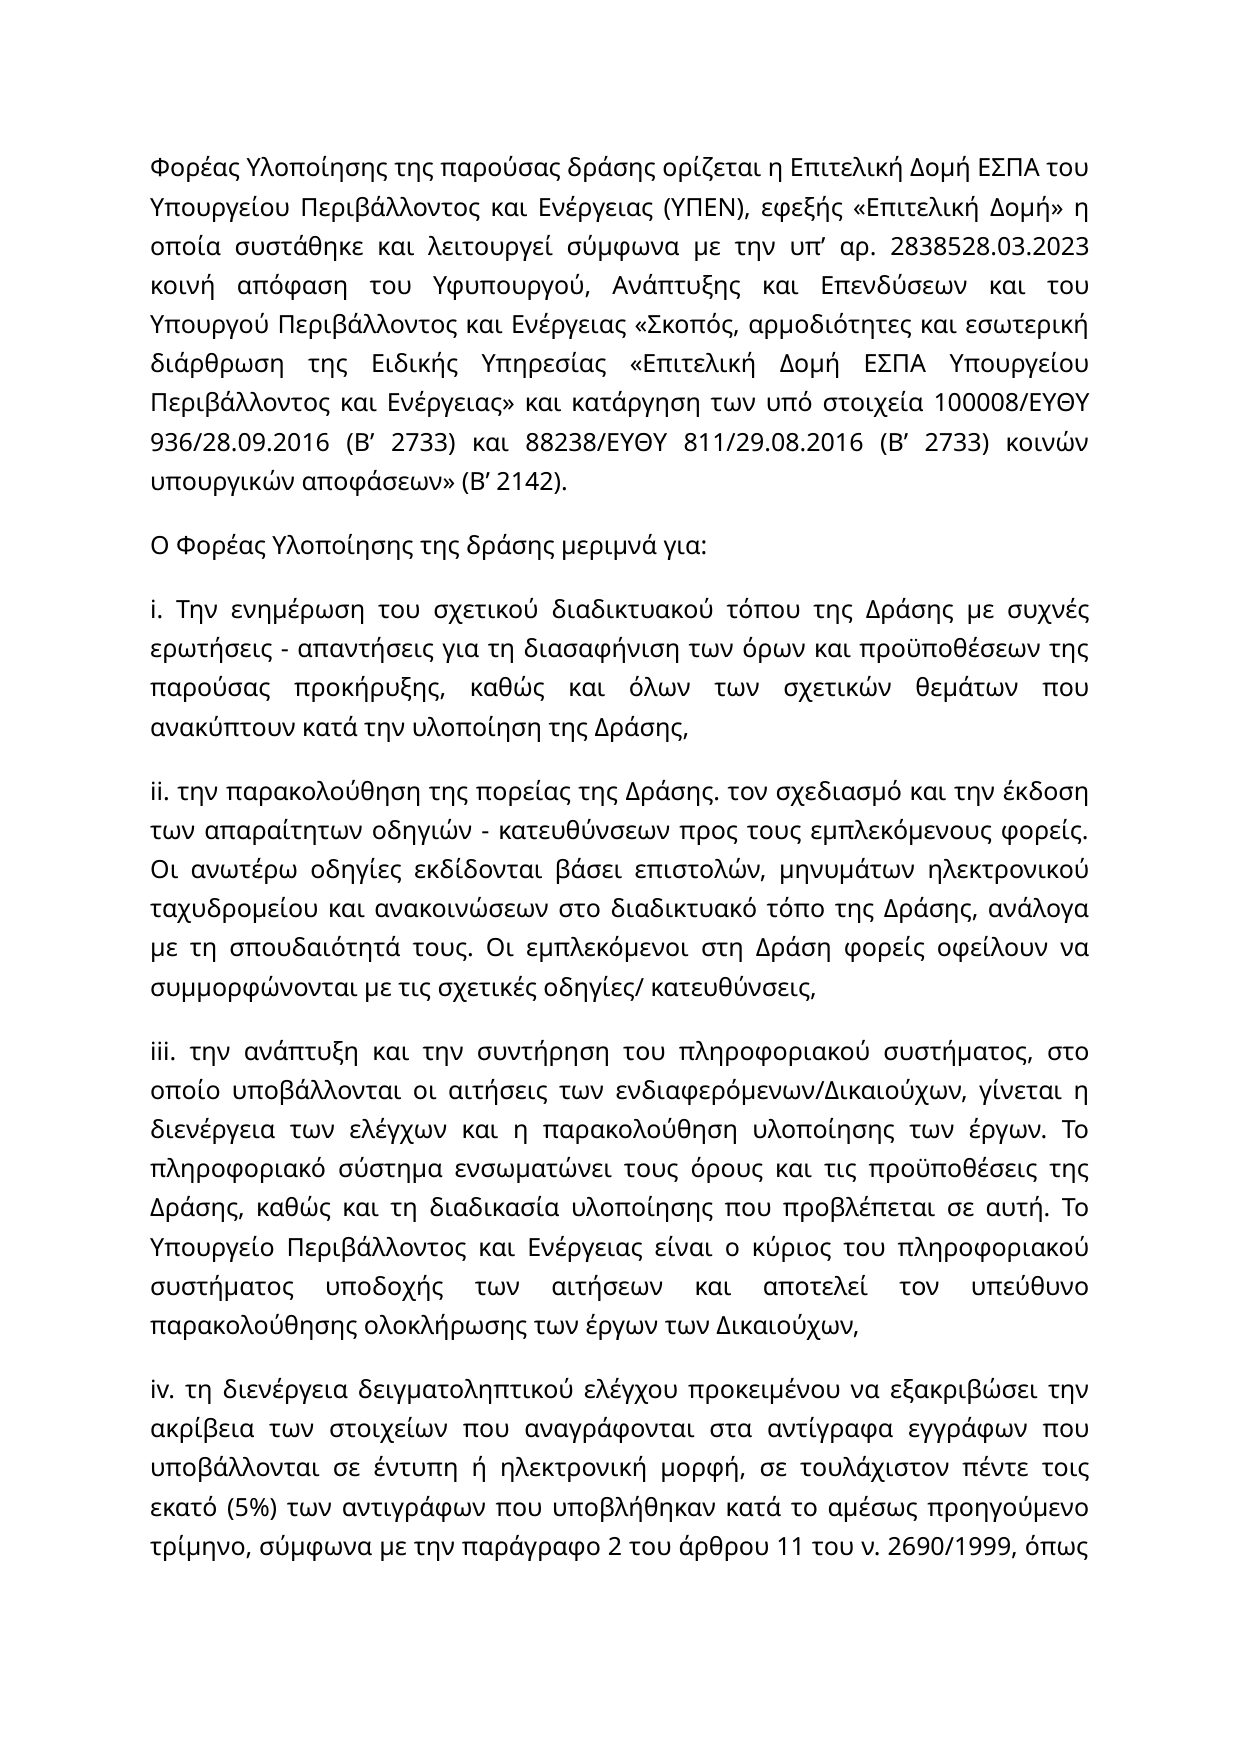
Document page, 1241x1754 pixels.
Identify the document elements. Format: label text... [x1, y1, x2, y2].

text ii. την παρακολούθηση της πορείας της Δράσης. τον σχεδιασμό και την έκδοση των απαραίτητων οδηγιών - κατευθύνσεων προς τους εμπλεκόμενους φορείς. Οι ανωτέρω οδηγίες εκδίδονται βάσει επιστολών, μηνυμάτων ηλεκτρονικού ταχυδρομείου και ανακοινώσεων στο διαδικτυακό τόπο της Δράσης, ανάλογα με τη σπουδαιότητά τους. Οι εμπλεκόμενοι στη Δράση φορείς οφείλουν να συμμορφώνονται με τις σχετικές οδηγίες/ κατευθύνσεις, [150, 773, 1090, 1003]
text iii. την ανάπτυξη και την συντήρηση του πληροφοριακού συστήματος, στο οποίο υποβάλλονται οι αιτήσεις των ενδιαφερόμενων/Δικαιούχων, γίνεται η διενέργεια των ελέγχων και η παρακολούθηση υλοποίησης των έργων. Το πληροφοριακό σύστημα ενσωματώνει τους όρους και τις προϋποθέσεις της Δράσης, καθώς και τη διαδικασία υλοποίησης που προβλέπεται σε αυτή. Το Υπουργείο Περιβάλλοντος και Ενέργειας είναι ο κύριος του πληροφοριακού συστήματος υποδοχής των αιτήσεων και αποτελεί τον υπεύθυνο παρακολούθησης ολοκλήρωσης των έργων των Δικαιούχων, [150, 1033, 1090, 1342]
text Φορέας Υλοποίησης της παρούσας δράσης ορίζεται η Επιτελική Δομή ΕΣΠΑ του Υπουργείου Περιβάλλοντος και Ενέργειας (ΥΠΕΝ), εφεξής «Επιτελική Δομή» η οποία συστάθηκε και λειτουργεί σύμφωνα με την υπ’ αρ. 2838528.03.2023 κοινή απόφαση του Υφυπουργού, Ανάπτυξης και Επενδύσεων και του Υπουργού Περιβάλλοντος και Ενέργειας «Σκοπός, αρμοδιότητες και εσωτερική διάρθρωση της Ειδικής Υπηρεσίας «Επιτελική Δομή ΕΣΠΑ Υπουργείου Περιβάλλοντος και Ενέργειας» και κατάργηση των υπό στοιχεία 100008/ΕΥΘΥ 936/28.09.2016 (Β’ 2733) και 88238/ΕΥΘΥ 811/29.08.2016 (Β’ 2733) κοινών υπουργικών αποφάσεων» (Β’ 2142). [150, 150, 1090, 497]
text iv. τη διενέργεια δειγματοληπτικού ελέγχου προκειμένου να εξακριβώσει την ακρίβεια των στοιχείων που αναγράφονται στα αντίγραφα εγγράφων που υποβάλλονται σε έντυπη ή ηλεκτρονική μορφή, σε τουλάχιστον πέντε τοις εκατό (5%) των αντιγράφων που υποβλήθηκαν κατά το αμέσως προηγούμενο τρίμηνο, σύμφωνα με την παράγραφο 2 του άρθρου 11 του ν. 2690/1999, όπως [150, 1372, 1090, 1562]
text Ο Φορέας Υλοποίησης της δράσης μεριμνά για: [150, 527, 1090, 562]
text i. Την ενημέρωση του σχετικού διαδικτυακού τόπου της Δράσης με συχνές ερωτήσεις - απαντήσεις για τη διασαφήνιση των όρων και προϋποθέσεων της παρούσας προκήρυξης, καθώς και όλων των σχετικών θεμάτων που ανακύπτουν κατά την υλοποίηση της Δράσης, [150, 592, 1090, 743]
